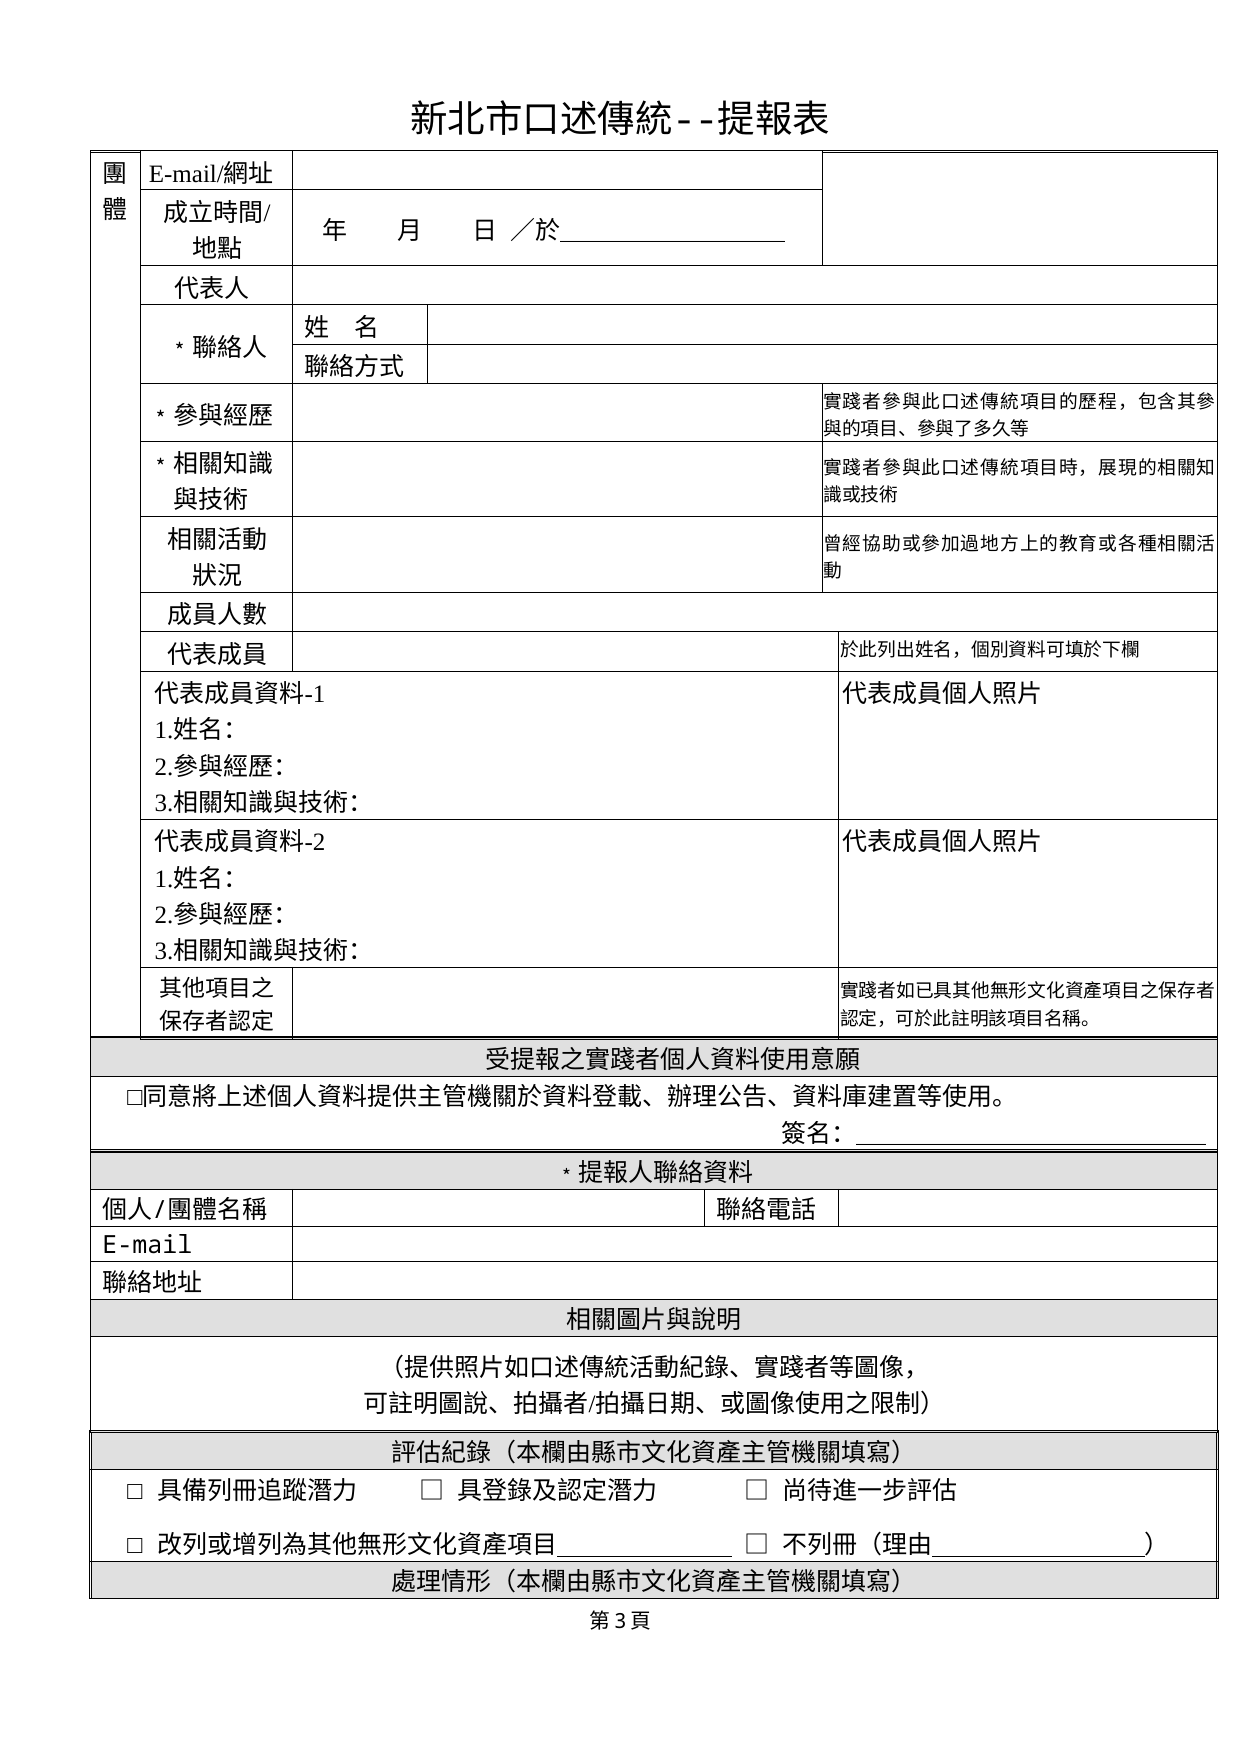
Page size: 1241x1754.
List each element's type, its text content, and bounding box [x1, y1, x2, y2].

table_cell 相關圖片與說明 [91, 1300, 1217, 1336]
table_cell [293, 442, 822, 516]
table_cell [293, 151, 822, 189]
table_cell 代表成員 [141, 632, 292, 671]
table_cell 年 月 日 ／於＿＿＿＿＿＿＿＿＿ [293, 190, 822, 265]
table_cell E-mail/網址 [141, 151, 292, 189]
table_cell 個人/團體名稱 [91, 1190, 292, 1226]
table_cell 實踐者參與此口述傳統項目的歷程，包含其參與的項目、參與了多久等 [823, 384, 1217, 441]
table_cell 評估紀錄（本欄由縣市文化資產主管機關填寫） [92, 1433, 1216, 1469]
table_cell [293, 517, 822, 592]
table_cell [293, 593, 1217, 631]
table_cell [428, 345, 1217, 383]
table_cell 聯絡地址 [91, 1262, 292, 1298]
table_cell 代表成員資料-2 1.姓名： 2.參與經歷： 3.相關知識與技術： [141, 820, 838, 967]
table_cell 曾經協助或參加過地方上的教育或各種相關活動 [823, 517, 1217, 592]
table_cell [823, 153, 1217, 265]
table_cell [293, 968, 838, 1036]
table_cell 成立時間/ 地點 [141, 190, 292, 265]
table_cell 聯絡方式 [293, 345, 427, 383]
table_cell 其他項目之保存者認定 [141, 968, 292, 1036]
table_cell 於此列出姓名，個別資料可填於下欄 [839, 632, 1217, 671]
table_cell ﹡聯絡人 [141, 305, 292, 383]
table_cell [293, 632, 838, 671]
table_cell 處理情形（本欄由縣市文化資產主管機關填寫） [92, 1562, 1216, 1598]
table_cell 代表成員個人照片 [839, 820, 1217, 967]
table_cell [293, 266, 1217, 304]
table_cell E-mail [91, 1227, 292, 1261]
table_cell [293, 1262, 1217, 1298]
table_cell [293, 1227, 1217, 1261]
table_cell [428, 305, 1217, 344]
table_cell ﹡提報人聯絡資料 [91, 1153, 1217, 1189]
table_cell 實踐者參與此口述傳統項目時，展現的相關知識或技術 [823, 442, 1217, 516]
table_cell [839, 1190, 1217, 1226]
table_cell 姓 名 [293, 305, 427, 344]
table_cell □同意將上述個人資料提供主管機關於資料登載、辦理公告、資料庫建置等使用。 簽名：＿＿＿＿＿＿＿＿＿＿＿＿＿＿ [91, 1077, 1217, 1149]
table_cell 代表人 [141, 266, 292, 304]
table_cell 聯絡電話 [705, 1190, 838, 1226]
table_cell 受提報之實踐者個人資料使用意願 [91, 1038, 1217, 1076]
table_cell ﹡參與經歷 [141, 384, 292, 441]
table_cell [293, 1190, 704, 1226]
table_cell 團體 [91, 153, 140, 1036]
table_cell 成員人數 [141, 593, 292, 631]
table_cell ﹡相關知識與技術 [141, 442, 292, 516]
table_cell 相關活動 狀況 [141, 517, 292, 592]
table_cell 代表成員個人照片 [839, 672, 1217, 819]
table_cell 代表成員資料-1 1.姓名： 2.參與經歷： 3.相關知識與技術： [141, 672, 838, 819]
table_cell （提供照片如口述傳統活動紀錄、實踐者等圖像， 可註明圖說、拍攝者/拍攝日期、或圖像使用之限制） [91, 1337, 1217, 1430]
table_cell 實踐者如已具其他無形文化資產項目之保存者認定，可於此註明該項目名稱。 [839, 968, 1217, 1036]
table_cell □ 具備列冊追蹤潛力 □ 具登錄及認定潛力 □ 尚待進一步評估 □ 改列或增列為其他無形文化資產項目 □ 不列冊（理由 ） [92, 1470, 1216, 1561]
table_cell [293, 384, 822, 441]
